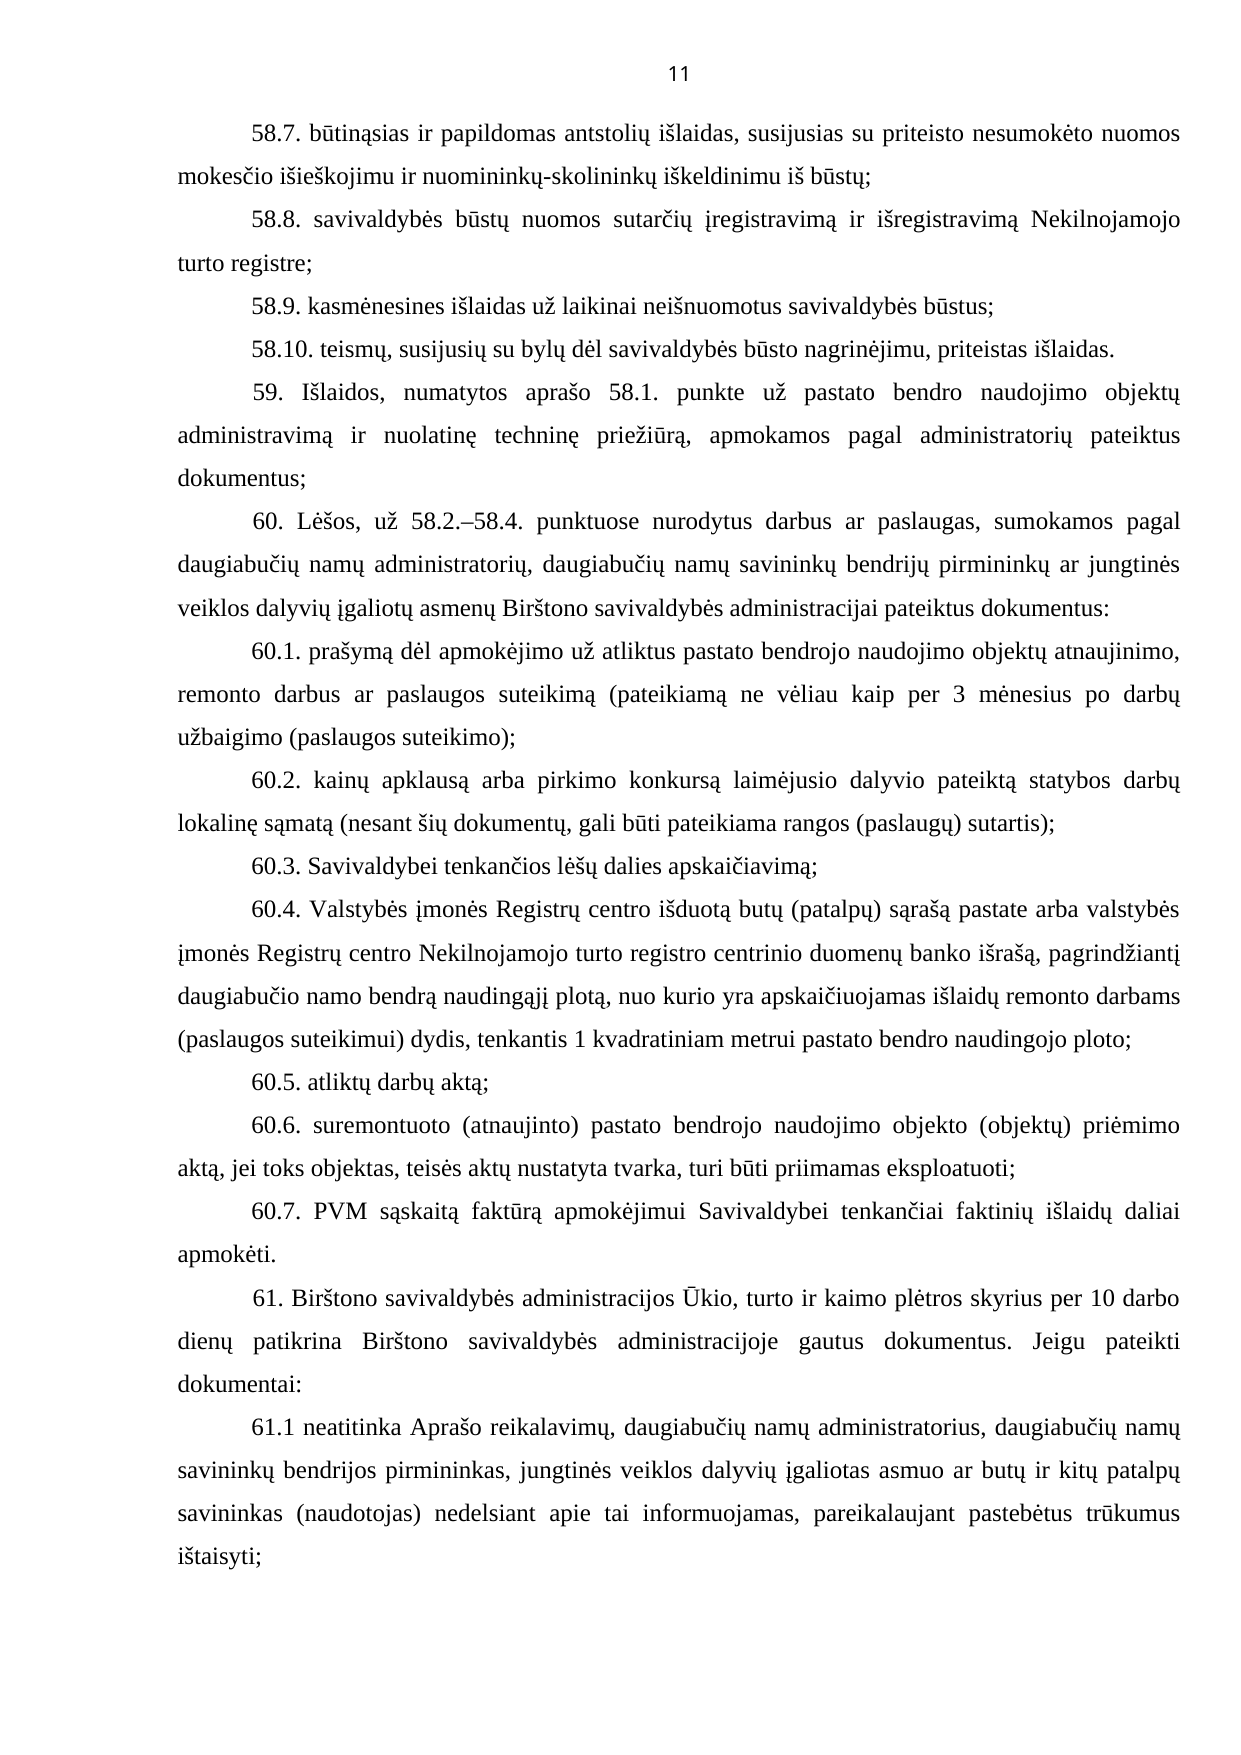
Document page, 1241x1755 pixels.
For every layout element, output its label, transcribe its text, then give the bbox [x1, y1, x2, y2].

text 60.1. prašymą dėl apmokėjimo už atliktus pastato bendrojo naudojimo objektų atnaujinimo, remonto darbus ar paslaugos suteikimą (pateikiamą ne vėliau kaip per 3 mėnesius po darbų užbaigimo (paslaugos suteikimo); [177, 636, 1181, 751]
text 58.10. teismų, susijusių su bylų dėl savivaldybės būsto nagrinėjimu, priteistas išlaidas. [177, 334, 1181, 363]
text 58.9. kasmėnesines išlaidas už laikinai neišnuomotus savivaldybės būstus; [177, 291, 1181, 319]
text 60.3. Savivaldybei tenkančios lėšų dalies apskaičiavimą; [177, 851, 1181, 880]
text 60.4. Valstybės įmonės Registrų centro išduotą butų (patalpų) sąrašą pastate arba valstybės įmonės Registrų centro Nekilnojamojo turto registro centrinio duomenų banko išrašą, pagrindžiantį daugiabučio namo bendrą naudingąjį plotą, nuo kurio yra apskaičiuojamas išlaidų remonto darbams (paslaugos suteikimui) dydis, tenkantis 1 kvadratiniam metrui pastato bendro naudingojo ploto; [177, 894, 1181, 1053]
text 59. Išlaidos, numatytos aprašo 58.1. punkte už pastato bendro naudojimo objektų administravimą ir nuolatinę techninę priežiūrą, apmokamos pagal administratorių pateiktus dokumentus; [177, 377, 1181, 492]
text 60. Lėšos, už 58.2.–58.4. punktuose nurodytus darbus ar paslaugas, sumokamos pagal daugiabučių namų administratorių, daugiabučių namų savininkų bendrijų pirmininkų ar jungtinės veiklos dalyvių įgaliotų asmenų Birštono savivaldybės administracijai pateiktus dokumentus: [177, 506, 1181, 621]
text 61. Birštono savivaldybės administracijos Ūkio, turto ir kaimo plėtros skyrius per 10 darbo dienų patikrina Birštono savivaldybės administracijoje gautus dokumentus. Jeigu pateikti dokumentai: [177, 1283, 1181, 1398]
text 60.5. atliktų darbų aktą; [177, 1067, 1181, 1096]
text 61.1 neatitinka Aprašo reikalavimų, daugiabučių namų administratorius, daugiabučių namų savininkų bendrijos pirmininkas, jungtinės veiklos dalyvių įgaliotas asmuo ar butų ir kitų patalpų savininkas (naudotojas) nedelsiant apie tai informuojamas, pareikalaujant pastebėtus trūkumus ištaisyti; [177, 1412, 1181, 1570]
text 58.7. būtinąsias ir papildomas antstolių išlaidas, susijusias su priteisto nesumokėto nuomos mokesčio išieškojimu ir nuomininkų-skolininkų iškeldinimu iš būstų; [177, 118, 1181, 190]
text 58.8. savivaldybės būstų nuomos sutarčių įregistravimą ir išregistravimą Nekilnojamojo turto registre; [177, 204, 1181, 276]
text 60.2. kainų apklausą arba pirkimo konkursą laimėjusio dalyvio pateiktą statybos darbų lokalinę sąmatą (nesant šių dokumentų, gali būti pateikiama rangos (paslaugų) sutartis); [177, 765, 1181, 837]
text 60.6. suremontuoto (atnaujinto) pastato bendrojo naudojimo objekto (objektų) priėmimo aktą, jei toks objektas, teisės aktų nustatyta tvarka, turi būti priimamas eksploatuoti; [177, 1110, 1181, 1182]
text 60.7. PVM sąskaitą faktūrą apmokėjimui Savivaldybei tenkančiai faktinių išlaidų daliai apmokėti. [177, 1196, 1181, 1268]
